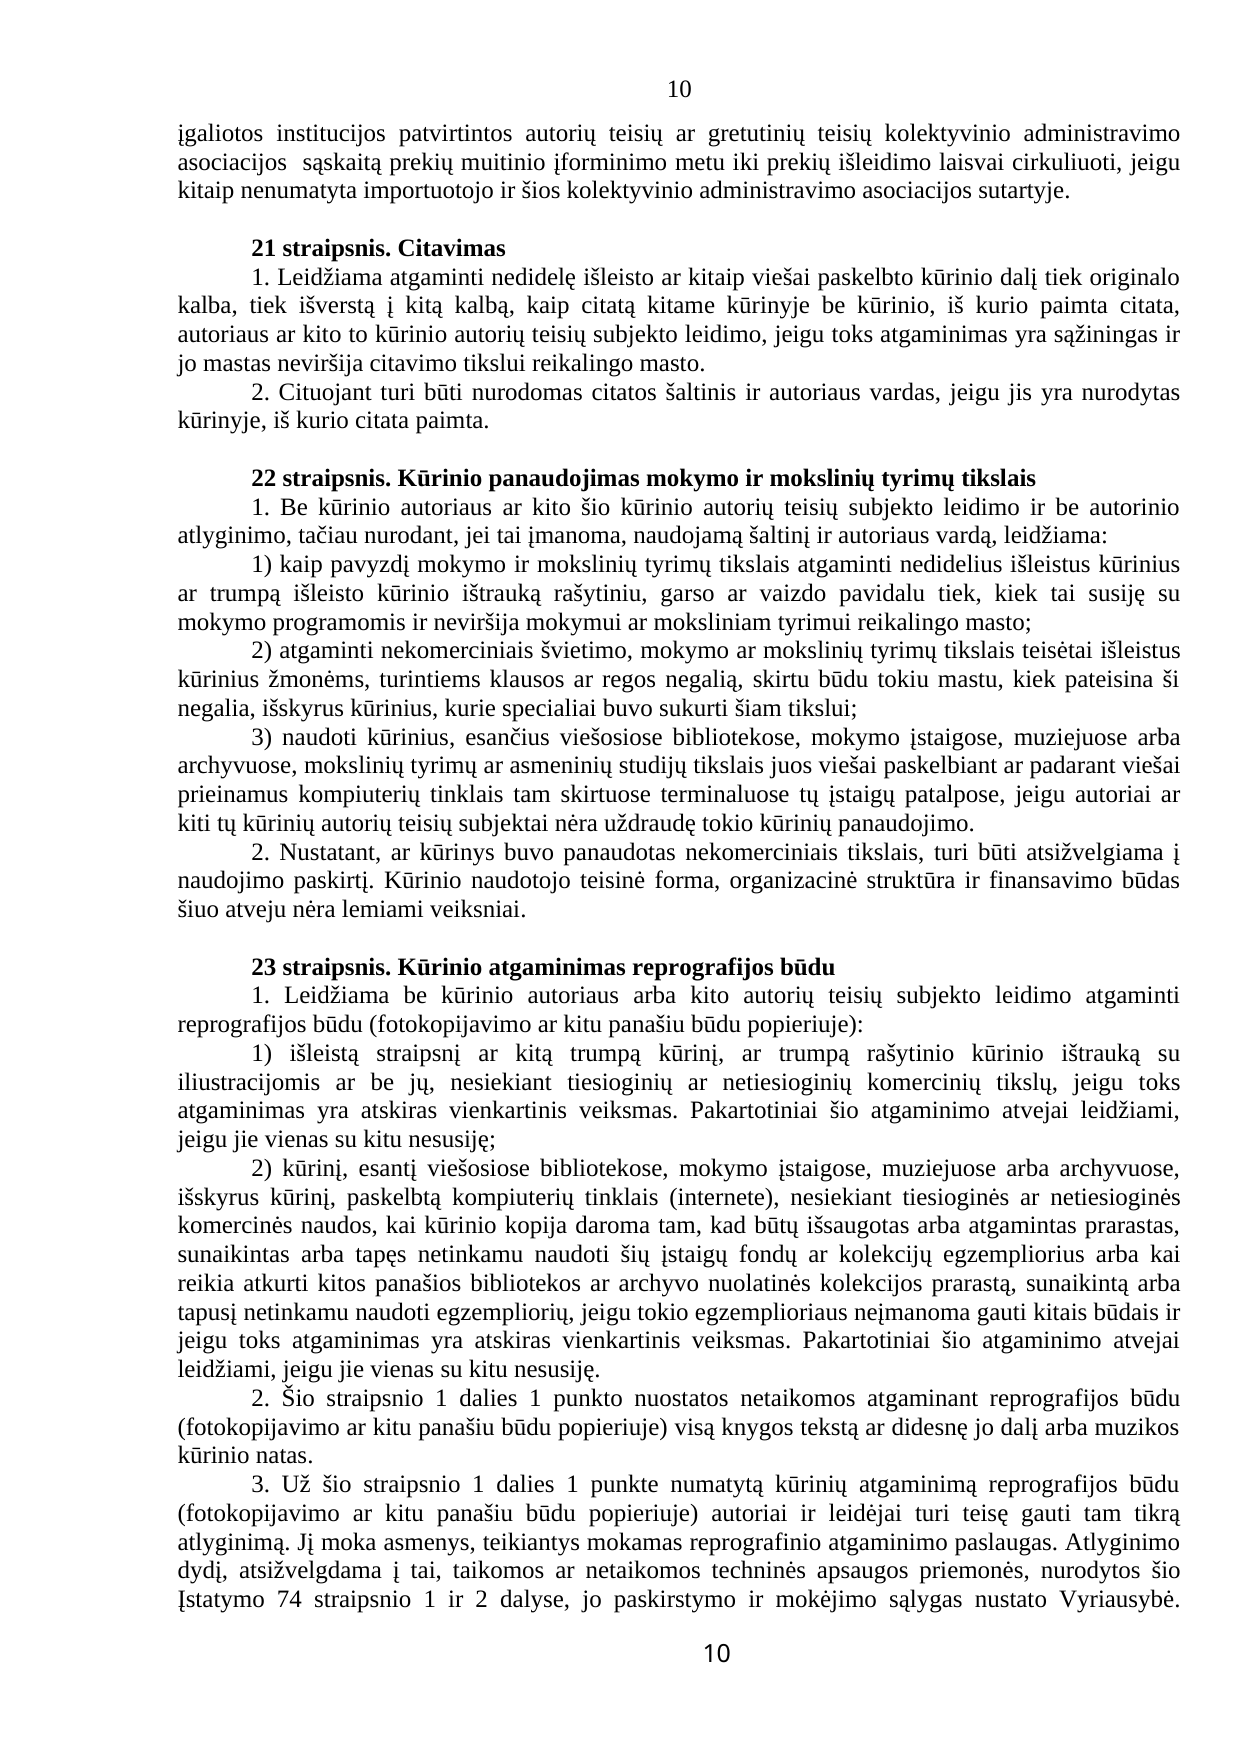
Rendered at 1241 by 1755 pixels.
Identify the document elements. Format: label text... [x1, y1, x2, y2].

text 2) atgaminti nekomerciniais švietimo, mokymo ar mokslinių tyrimų tikslais teisėtai išleistus kūrinius žmonėms, turintiems klausos ar regos negalią, skirtu būdu tokiu mastu, kiek pateisina ši negalia, išskyrus kūrinius, kurie specialiai buvo sukurti šiam tikslui; [177, 636, 1181, 722]
text 1) kaip pavyzdį mokymo ir mokslinių tyrimų tikslais atgaminti nedidelius išleistus kūrinius ar trumpą išleisto kūrinio ištrauką rašytiniu, garso ar vaizdo pavidalu tiek, kiek tai susiję su mokymo programomis ir neviršija mokymui ar moksliniam tyrimui reikalingo masto; [177, 549, 1181, 636]
text 2. Šio straipsnio 1 dalies 1 punkto nuostatos netaikomos atgaminant reprografijos būdu (fotokopijavimo ar kitu panašiu būdu popieriuje) visą knygos tekstą ar didesnę jo dalį arba muzikos kūrinio natas. [177, 1383, 1181, 1469]
text 1. Leidžiama be kūrinio autoriaus arba kito autorių teisių subjekto leidimo atgaminti reprografijos būdu (fotokopijavimo ar kitu panašiu būdu popieriuje): [177, 981, 1181, 1038]
text 1. Leidžiama atgaminti nedidelę išleisto ar kitaip viešai paskelbto kūrinio dalį tiek originalo kalba, tiek išverstą į kitą kalbą, kaip citatą kitame kūrinyje be kūrinio, iš kurio paimta citata, autoriaus ar kito to kūrinio autorių teisių subjekto leidimo, jeigu toks atgaminimas yra sąžiningas ir jo mastas neviršija citavimo tikslui reikalingo masto. [177, 262, 1181, 377]
text 2) kūrinį, esantį viešosiose bibliotekose, mokymo įstaigose, muziejuose arba archyvuose, išskyrus kūrinį, paskelbtą kompiuterių tinklais (internete), nesiekiant tiesioginės ar netiesioginės komercinės naudos, kai kūrinio kopija daroma tam, kad būtų išsaugotas arba atgamintas prarastas, sunaikintas arba tapęs netinkamu naudoti šių įstaigų fondų ar kolekcijų egzempliorius arba kai reikia atkurti kitos panašios bibliotekos ar archyvo nuolatinės kolekcijos prarastą, sunaikintą arba tapusį netinkamu naudoti egzempliorių, jeigu tokio egzemplioriaus neįmanoma gauti kitais būdais ir jeigu toks atgaminimas yra atskiras vienkartinis veiksmas. Pakartotiniai šio atgaminimo atvejai leidžiami, jeigu jie vienas su kitu nesusiję. [177, 1153, 1181, 1383]
text 1) išleistą straipsnį ar kitą trumpą kūrinį, ar trumpą rašytinio kūrinio ištrauką su iliustracijomis ar be jų, nesiekiant tiesioginių ar netiesioginių komercinių tikslų, jeigu toks atgaminimas yra atskiras vienkartinis veiksmas. Pakartotiniai šio atgaminimo atvejai leidžiami, jeigu jie vienas su kitu nesusiję; [177, 1038, 1181, 1153]
text įgaliotos institucijos patvirtintos autorių teisių ar gretutinių teisių kolektyvinio administravimo asociacijos sąskaitą prekių muitinio įforminimo metu iki prekių išleidimo laisvai cirkuliuoti, jeigu kitaip nenumatyta importuotojo ir šios kolektyvinio administravimo asociacijos sutartyje. [177, 118, 1181, 204]
text 3. Už šio straipsnio 1 dalies 1 punkte numatytą kūrinių atgaminimą reprografijos būdu (fotokopijavimo ar kitu panašiu būdu popieriuje) autoriai ir leidėjai turi teisę gauti tam tikrą atlyginimą. Jį moka asmenys, teikiantys mokamas reprografinio atgaminimo paslaugas. Atlyginimo dydį, atsižvelgdama į tai, taikomos ar netaikomos techninės apsaugos priemonės, nurodytos šio Įstatymo 74 straipsnio 1 ir 2 dalyse, jo paskirstymo ir mokėjimo sąlygas nustato Vyriausybė. [177, 1469, 1181, 1613]
text 2. Nustatant, ar kūrinys buvo panaudotas nekomerciniais tikslais, turi būti atsižvelgiama į naudojimo paskirtį. Kūrinio naudotojo teisinė forma, organizacinė struktūra ir finansavimo būdas šiuo atveju nėra lemiami veiksniai. [177, 837, 1181, 923]
text 22 straipsnis. Kūrinio panaudojimas mokymo ir mokslinių tyrimų tikslais [177, 463, 1181, 492]
text 23 straipsnis. Kūrinio atgaminimas reprografijos būdu [177, 952, 1181, 981]
text 3) naudoti kūrinius, esančius viešosiose bibliotekose, mokymo įstaigose, muziejuose arba archyvuose, mokslinių tyrimų ar asmeninių studijų tikslais juos viešai paskelbiant ar padarant viešai prieinamus kompiuterių tinklais tam skirtuose terminaluose tų įstaigų patalpose, jeigu autoriai ar kiti tų kūrinių autorių teisių subjektai nėra uždraudę tokio kūrinių panaudojimo. [177, 722, 1181, 837]
text 2. Cituojant turi būti nurodomas citatos šaltinis ir autoriaus vardas, jeigu jis yra nurodytas kūrinyje, iš kurio citata paimta. [177, 377, 1181, 434]
text 21 straipsnis. Citavimas [177, 233, 1181, 262]
text 1. Be kūrinio autoriaus ar kito šio kūrinio autorių teisių subjekto leidimo ir be autorinio atlyginimo, tačiau nurodant, jei tai įmanoma, naudojamą šaltinį ir autoriaus vardą, leidžiama: [177, 492, 1181, 549]
